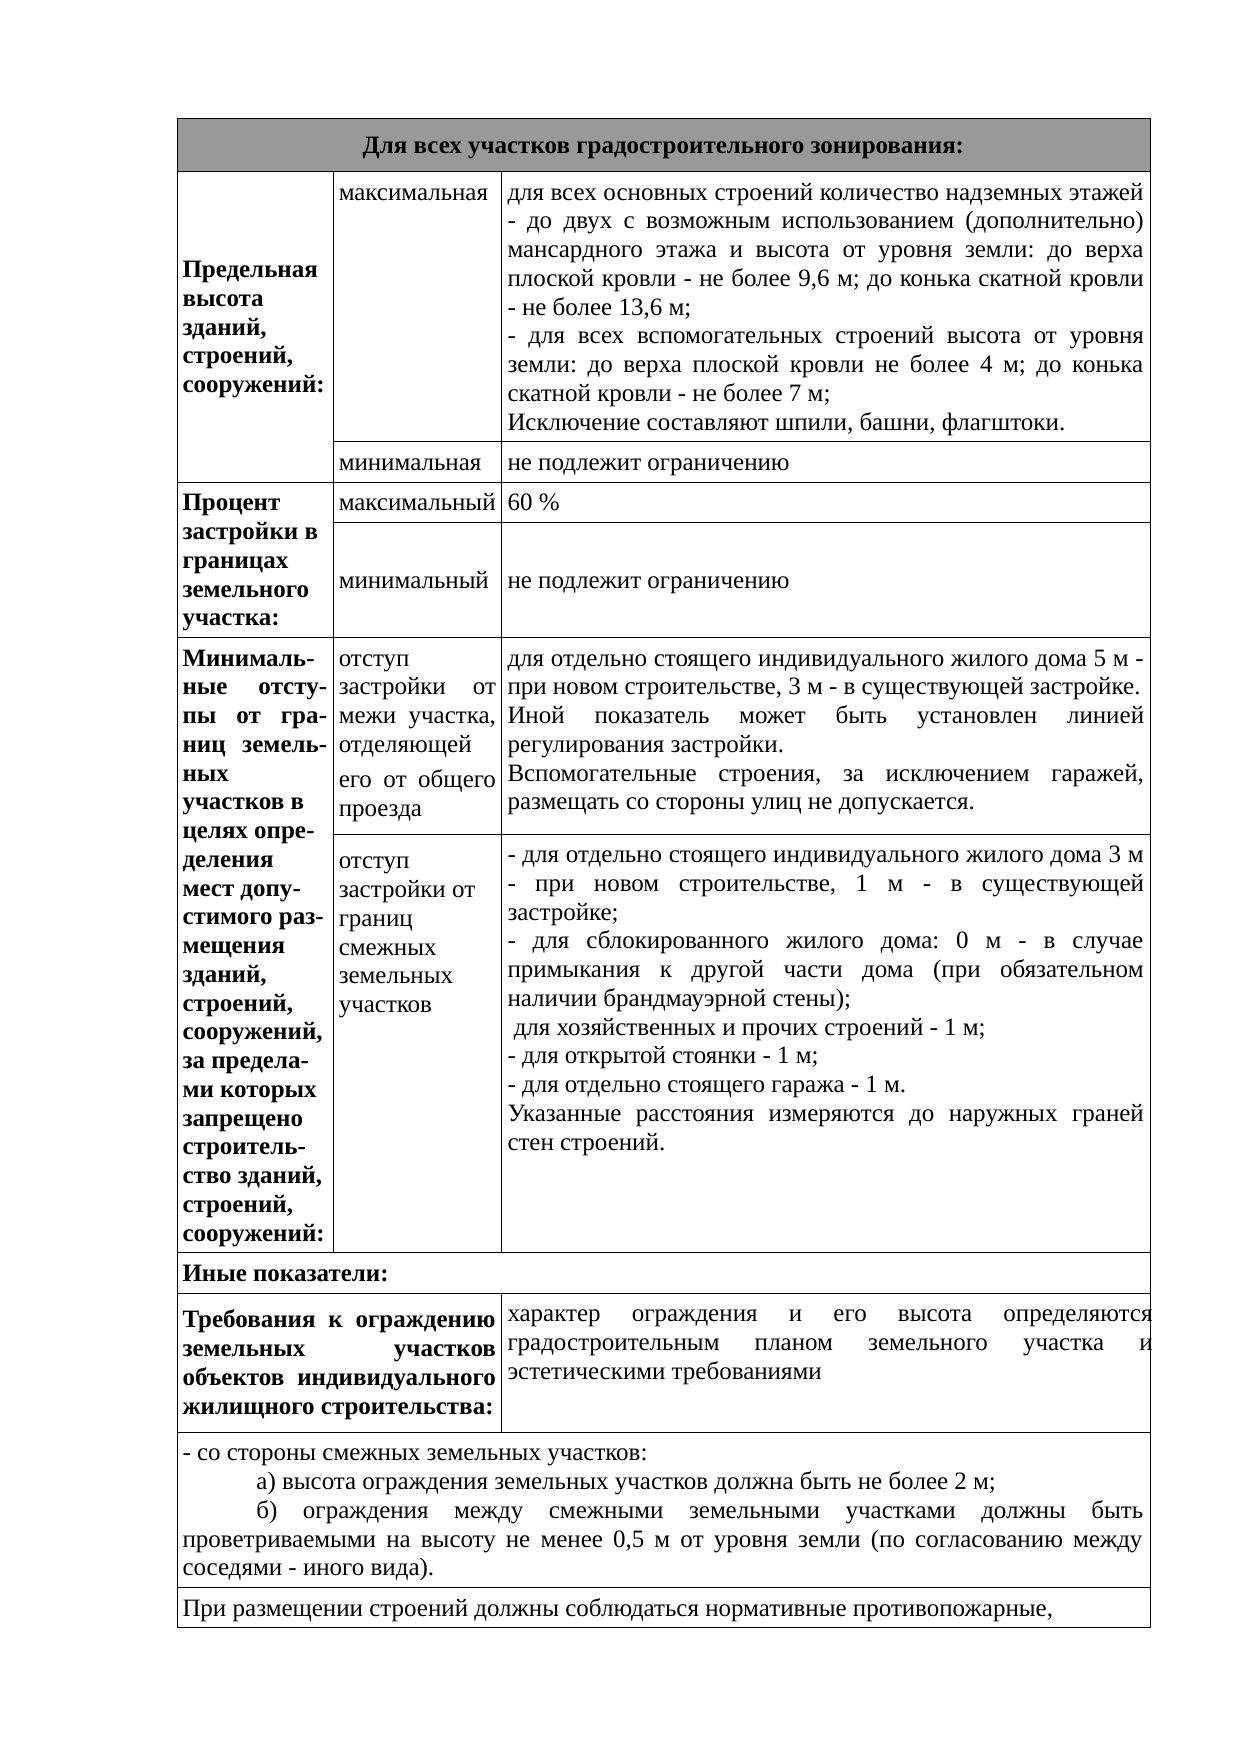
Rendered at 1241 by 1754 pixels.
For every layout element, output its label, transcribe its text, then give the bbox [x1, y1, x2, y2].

table_cell минимальная [334, 442, 501, 482]
table_cell для отдельно стоящего индивидуального жилого дома 5 м - при новом строительстве, 3 м - в существующей застройке. Иной показатель может быть установлен линией регулирования застройки. Вспомогательные строения, за исключением гаражей, размещать со стороны улиц не допускается. [502, 638, 1150, 833]
table_cell Иные показатели: [178, 1253, 1150, 1292]
table_cell - для отдельно стоящего индивидуального жилого дома 3 м - при новом строительстве, 1 м - в существующей застройке; - для сблокированного жилого дома: 0 м - в случае примыкания к другой части дома (при обязательном наличии брандмауэрной стены); для хозяйственных и прочих строений - 1 м; - для открытой стоянки - 1 м; - для отдельно стоящего гаража - 1 м. Указанные расстояния измеряются до наружных граней стен строений. [502, 835, 1150, 1252]
table_cell максимальная [334, 172, 501, 441]
table_cell При размещении строений должны соблюдаться нормативные противопожарные, [178, 1588, 1150, 1627]
table_cell 60 % [502, 483, 1150, 522]
table_cell Минималь­ные отсту­пы от гра­ниц земель­ных участков в целях опре­деления мест допу­стимого раз­мещения зданий, строений, сооружений, за предела­ми которых запрещено строитель­ство зданий, строений, сооружений: [178, 638, 333, 1252]
table_cell отступ застройки от межи участка, отделяющей его от общего проезда [334, 638, 501, 833]
table_cell для всех основных строений количество надземных этажей - до двух с возможным использованием (дополнительно) мансардного этажа и высота от уровня земли: до верха плоской кровли - не более 9,6 м; до конька скатной кровли - не более 13,6 м; - для всех вспомогательных строений высота от уровня земли: до верха плоской кровли не более 4 м; до конька скатной кровли - не более 7 м; Исключение составляют шпили, башни, флагштоки. [502, 172, 1150, 441]
table_cell Для всех участков градостроительного зонирования: [178, 119, 1150, 171]
table_cell не подлежит ограничению [502, 442, 1150, 482]
table_cell Требования к ограждению земельных участков объектов индивидуального жилищного строительства: [178, 1294, 501, 1432]
table_cell Предельная высота зданий, строений, сооружений: [178, 172, 333, 482]
table_cell - со стороны смежных земельных участков: а) высота ограждения земельных участков должна быть не более 2 м; б) ограждения между смежными земельными участками должны быть проветриваемыми на высоту не менее 0,5 м от уровня земли (по согласованию между соседями - иного вида). [178, 1433, 1150, 1587]
table_cell характер ограждения и его высота определяются градостроительным планом земельного участка и эстетическими требованиями [502, 1294, 1150, 1432]
table_cell максимальный [334, 483, 501, 522]
table_cell отступ застройки от границ смежных земельных участков [334, 835, 501, 1252]
table_cell Процент застройки в границах земельного участка: [178, 483, 333, 637]
table_cell не подлежит ограничению [502, 523, 1150, 637]
table_cell минимальный [334, 523, 501, 637]
